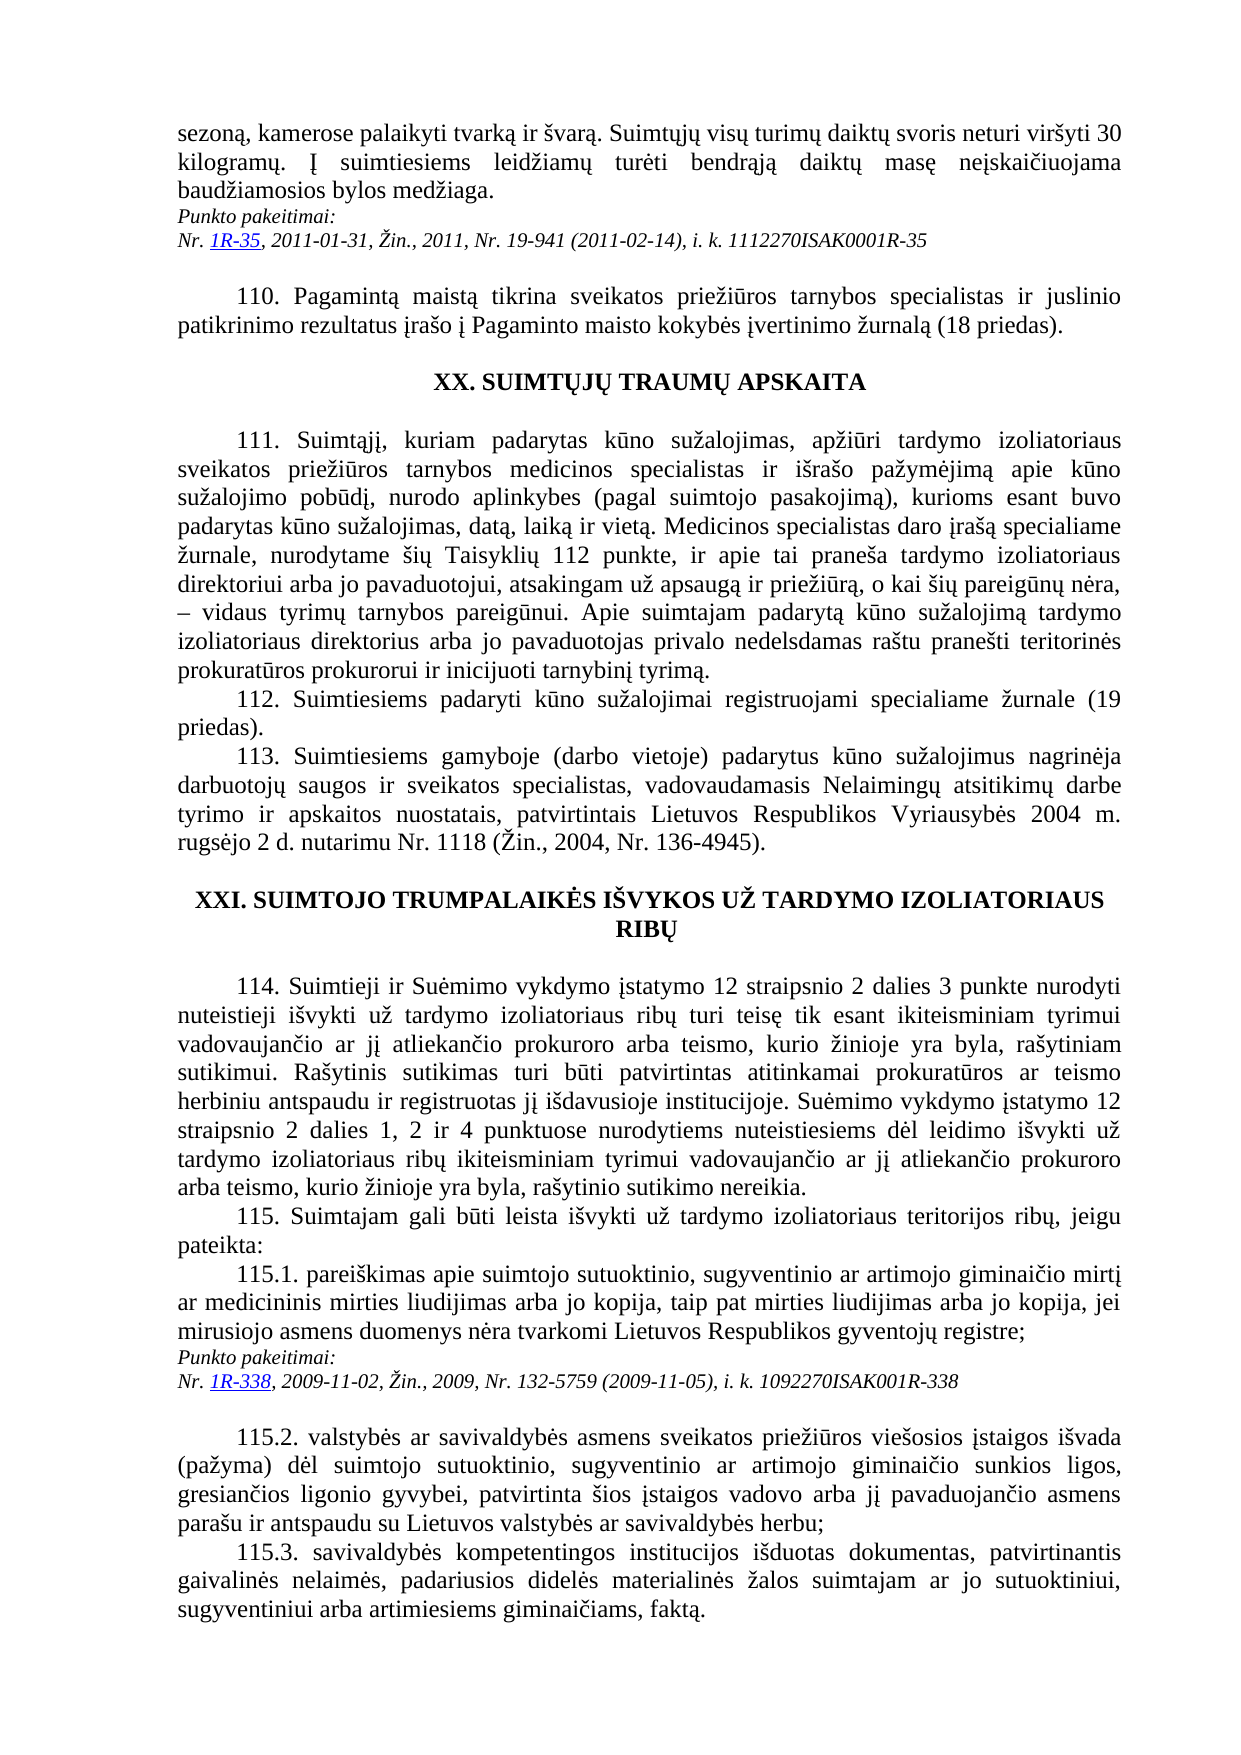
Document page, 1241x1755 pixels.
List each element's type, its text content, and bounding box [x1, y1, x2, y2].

text sezoną, kamerose palaikyti tvarką ir švarą. Suimtųjų visų turimų daiktų svoris neturi viršyti 30 kilogramų. Į suimtiesiems leidžiamų turėti bendrąją daiktų masę neįskaičiuojama baudžiamosios bylos medžiaga. [177, 118, 1122, 204]
text XX. SUIMTŲJŲ TRAUMŲ APSKAITA [177, 367, 1122, 396]
text Punkto pakeitimai: [177, 204, 1122, 228]
text 115.1. pareiškimas apie suimtojo sutuoktinio, sugyventinio ar artimojo giminaičio mirtį ar medicininis mirties liudijimas arba jo kopija, taip pat mirties liudijimas arba jo kopija, jei mirusiojo asmens duomenys nėra tvarkomi Lietuvos Respublikos gyventojų registre; [177, 1259, 1122, 1345]
text 115.3. savivaldybės kompetentingos institucijos išduotas dokumentas, patvirtinantis gaivalinės nelaimės, padariusios didelės materialinės žalos suimtajam ar jo sutuoktiniui, sugyventiniui arba artimiesiems giminaičiams, faktą. [177, 1537, 1122, 1623]
text 112. Suimtiesiems padaryti kūno sužalojimai registruojami specialiame žurnale (19 priedas). [177, 684, 1122, 741]
text XXI. SUIMTOJO TRUMPALAIKĖS IŠVYKOS UŽ TARDYMO IZOLIATORIAUS RIBŲ [177, 885, 1122, 942]
text Punkto pakeitimai: [177, 1345, 1122, 1369]
text 114. Suimtieji ir Suėmimo vykdymo įstatymo 12 straipsnio 2 dalies 3 punkte nurodyti nuteistieji išvykti už tardymo izoliatoriaus ribų turi teisę tik esant ikiteisminiam tyrimui vadovaujančio ar jį atliekančio prokuroro arba teismo, kurio žinioje yra byla, rašytiniam sutikimui. Rašytinis sutikimas turi būti patvirtintas atitinkamai prokuratūros ar teismo herbiniu antspaudu ir registruotas jį išdavusioje institucijoje. Suėmimo vykdymo įstatymo 12 straipsnio 2 dalies 1, 2 ir 4 punktuose nurodytiems nuteistiesiems dėl leidimo išvykti už tardymo izoliatoriaus ribų ikiteisminiam tyrimui vadovaujančio ar jį atliekančio prokuroro arba teismo, kurio žinioje yra byla, rašytinio sutikimo nereikia. [177, 971, 1122, 1201]
text 111. Suimtąjį, kuriam padarytas kūno sužalojimas, apžiūri tardymo izoliatoriaus sveikatos priežiūros tarnybos medicinos specialistas ir išrašo pažymėjimą apie kūno sužalojimo pobūdį, nurodo aplinkybes (pagal suimtojo pasakojimą), kurioms esant buvo padarytas kūno sužalojimas, datą, laiką ir vietą. Medicinos specialistas daro įrašą specialiame žurnale, nurodytame šių Taisyklių 112 punkte, ir apie tai praneša tardymo izoliatoriaus direktoriui arba jo pavaduotojui, atsakingam už apsaugą ir priežiūrą, o kai šių pareigūnų nėra, – vidaus tyrimų tarnybos pareigūnui. Apie suimtajam padarytą kūno sužalojimą tardymo izoliatoriaus direktorius arba jo pavaduotojas privalo nedelsdamas raštu pranešti teritorinės prokuratūros prokurorui ir inicijuoti tarnybinį tyrimą. [177, 425, 1122, 684]
text 113. Suimtiesiems gamyboje (darbo vietoje) padarytus kūno sužalojimus nagrinėja darbuotojų saugos ir sveikatos specialistas, vadovaudamasis Nelaimingų atsitikimų darbe tyrimo ir apskaitos nuostatais, patvirtintais Lietuvos Respublikos Vyriausybės 2004 m. rugsėjo 2 d. nutarimu Nr. 1118 (Žin., 2004, Nr. 136-4945). [177, 741, 1122, 856]
text Nr. 1R-35, 2011-01-31, Žin., 2011, Nr. 19-941 (2011-02-14), i. k. 1112270ISAK0001R-35 [177, 228, 1122, 252]
text 115.2. valstybės ar savivaldybės asmens sveikatos priežiūros viešosios įstaigos išvada (pažyma) dėl suimtojo sutuoktinio, sugyventinio ar artimojo giminaičio sunkios ligos, gresiančios ligonio gyvybei, patvirtinta šios įstaigos vadovo arba jį pavaduojančio asmens parašu ir antspaudu su Lietuvos valstybės ar savivaldybės herbu; [177, 1422, 1122, 1537]
text Nr. 1R-338, 2009-11-02, Žin., 2009, Nr. 132-5759 (2009-11-05), i. k. 1092270ISAK001R-338 [177, 1369, 1122, 1393]
text 110. Pagamintą maistą tikrina sveikatos priežiūros tarnybos specialistas ir juslinio patikrinimo rezultatus įrašo į Pagaminto maisto kokybės įvertinimo žurnalą (18 priedas). [177, 281, 1122, 339]
text 115. Suimtajam gali būti leista išvykti už tardymo izoliatoriaus teritorijos ribų, jeigu pateikta: [177, 1201, 1122, 1259]
